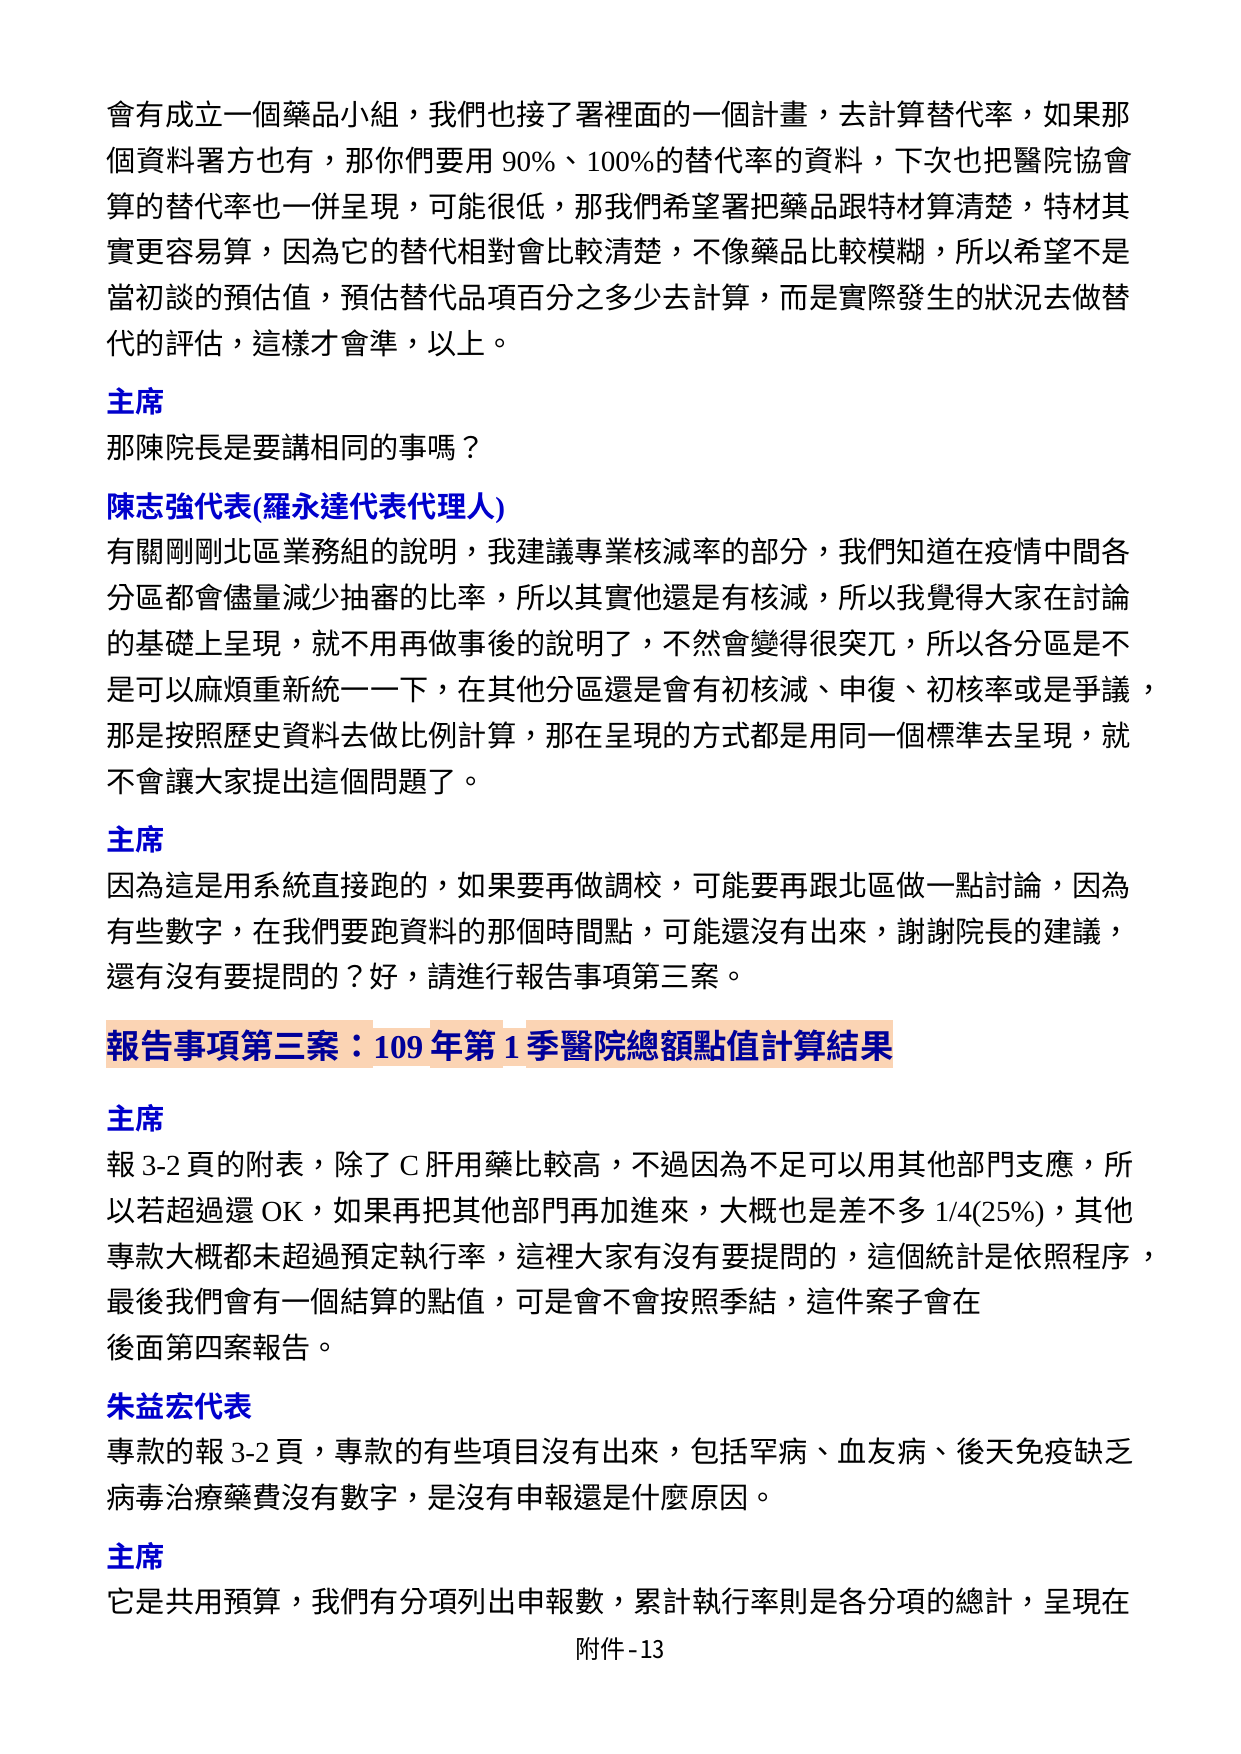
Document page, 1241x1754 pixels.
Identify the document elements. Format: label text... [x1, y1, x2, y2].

text 朱益宏代表 [106, 1380, 1134, 1426]
subtitle 報告事項第三案：109年第1季醫院總額點值計算結果 [106, 1022, 1134, 1068]
text 因為這是用系統直接跑的，如果要再做調校，可能要再跟北區做一點討論，因為有些數字，在我們要跑資料的那個時間點，可能還沒有出來，謝謝院長的建議，還有沒有要提問的？好，請進行報告事項第三案。 [106, 859, 1134, 997]
text 主席 [106, 376, 1134, 422]
text 它是共用預算，我們有分項列出申報數，累計執行率則是各分項的總計，呈現在 [106, 1576, 1134, 1622]
text 專款的報3-2頁，專款的有些項目沒有出來，包括罕病、血友病、後天免疫缺乏病毒治療藥費沒有數字，是沒有申報還是什麼原因。 [106, 1426, 1134, 1518]
text 剛剛藥品跟特材替代，如果真的有需要，特材組那邊可以找醫院協會，至於我這邊也願意幫忙。但是確實就是因為如果有爭議的東西，拿到這邊做報告，雖然這是署方的資料，但是因為署方也是官方，也不像我們是民間團體，它是政府的代表，所以做一個報告其實要有公信力，有一定它的公信力，那我們醫院協會拿的報告，搞不好人家有很多質疑，那健保署的報告，大家都不太會質疑，除了像我們開會的幾個代表就會質疑，例如：我就會質疑以外，其他大概都不太會質疑，所以我說它是有公信力的，但是明明知道有爭議的東西，就要謹慎，特別藥材這個已經爭議很久很久的東西，所以不要再提了，你可以說實際執行率(未扣除替代率)，那也是可行的，大家就知道替代率未被扣除，那替代率多少確實有爭議，但是你拿一個100%、90%的替代率去算，預算執行率非常好，大家也都不會服氣，當然我們希望特材那邊確實已經有實際執行的資料，包括藥品也是，醫院協會有成立一個藥品小組，我們也接了署裡面的一個計畫，去計算替代率，如果那個資料署方也有，那你們要用90%、100%的替代率的資料，下次也把醫院協會算的替代率也一併呈現，可能很低，那我們希望署把藥品跟特材算清楚，特材其實更容易算，因為它的替代相對會比較清楚，不像藥品比較模糊，所以希望不是當初談的預估值，預估替代品項百分之多少去計算，而是實際發生的狀況去做替代的評估，這樣才會準，以上。 [106, 89, 1134, 364]
text 那陳院長是要講相同的事嗎？ [106, 422, 1134, 468]
text 後面第四案報告。 [106, 1322, 1134, 1368]
text 主席 [106, 1093, 1134, 1139]
text 主席 [106, 1530, 1134, 1576]
text 陳志強代表(羅永達代表代理人) [106, 480, 1134, 526]
text 有關剛剛北區業務組的說明，我建議專業核減率的部分，我們知道在疫情中間各分區都會儘量減少抽審的比率，所以其實他還是有核減，所以我覺得大家在討論的基礎上呈現，就不用再做事後的說明了，不然會變得很突兀，所以各分區是不是可以麻煩重新統一一下，在其他分區還是會有初核減、申復、初核率或是爭議，那是按照歷史資料去做比例計算，那在呈現的方式都是用同一個標準去呈現，就不會讓大家提出這個問題了。 [106, 526, 1134, 801]
text 報3-2頁的附表，除了C肝用藥比較高，不過因為不足可以用其他部門支應，所以若超過還OK，如果再把其他部門再加進來，大概也是差不多1/4(25%)，其他專款大概都未超過預定執行率，這裡大家有沒有要提問的，這個統計是依照程序，最後我們會有一個結算的點值，可是會不會按照季結，這件案子會在 [106, 1139, 1134, 1322]
text 主席 [106, 814, 1134, 859]
